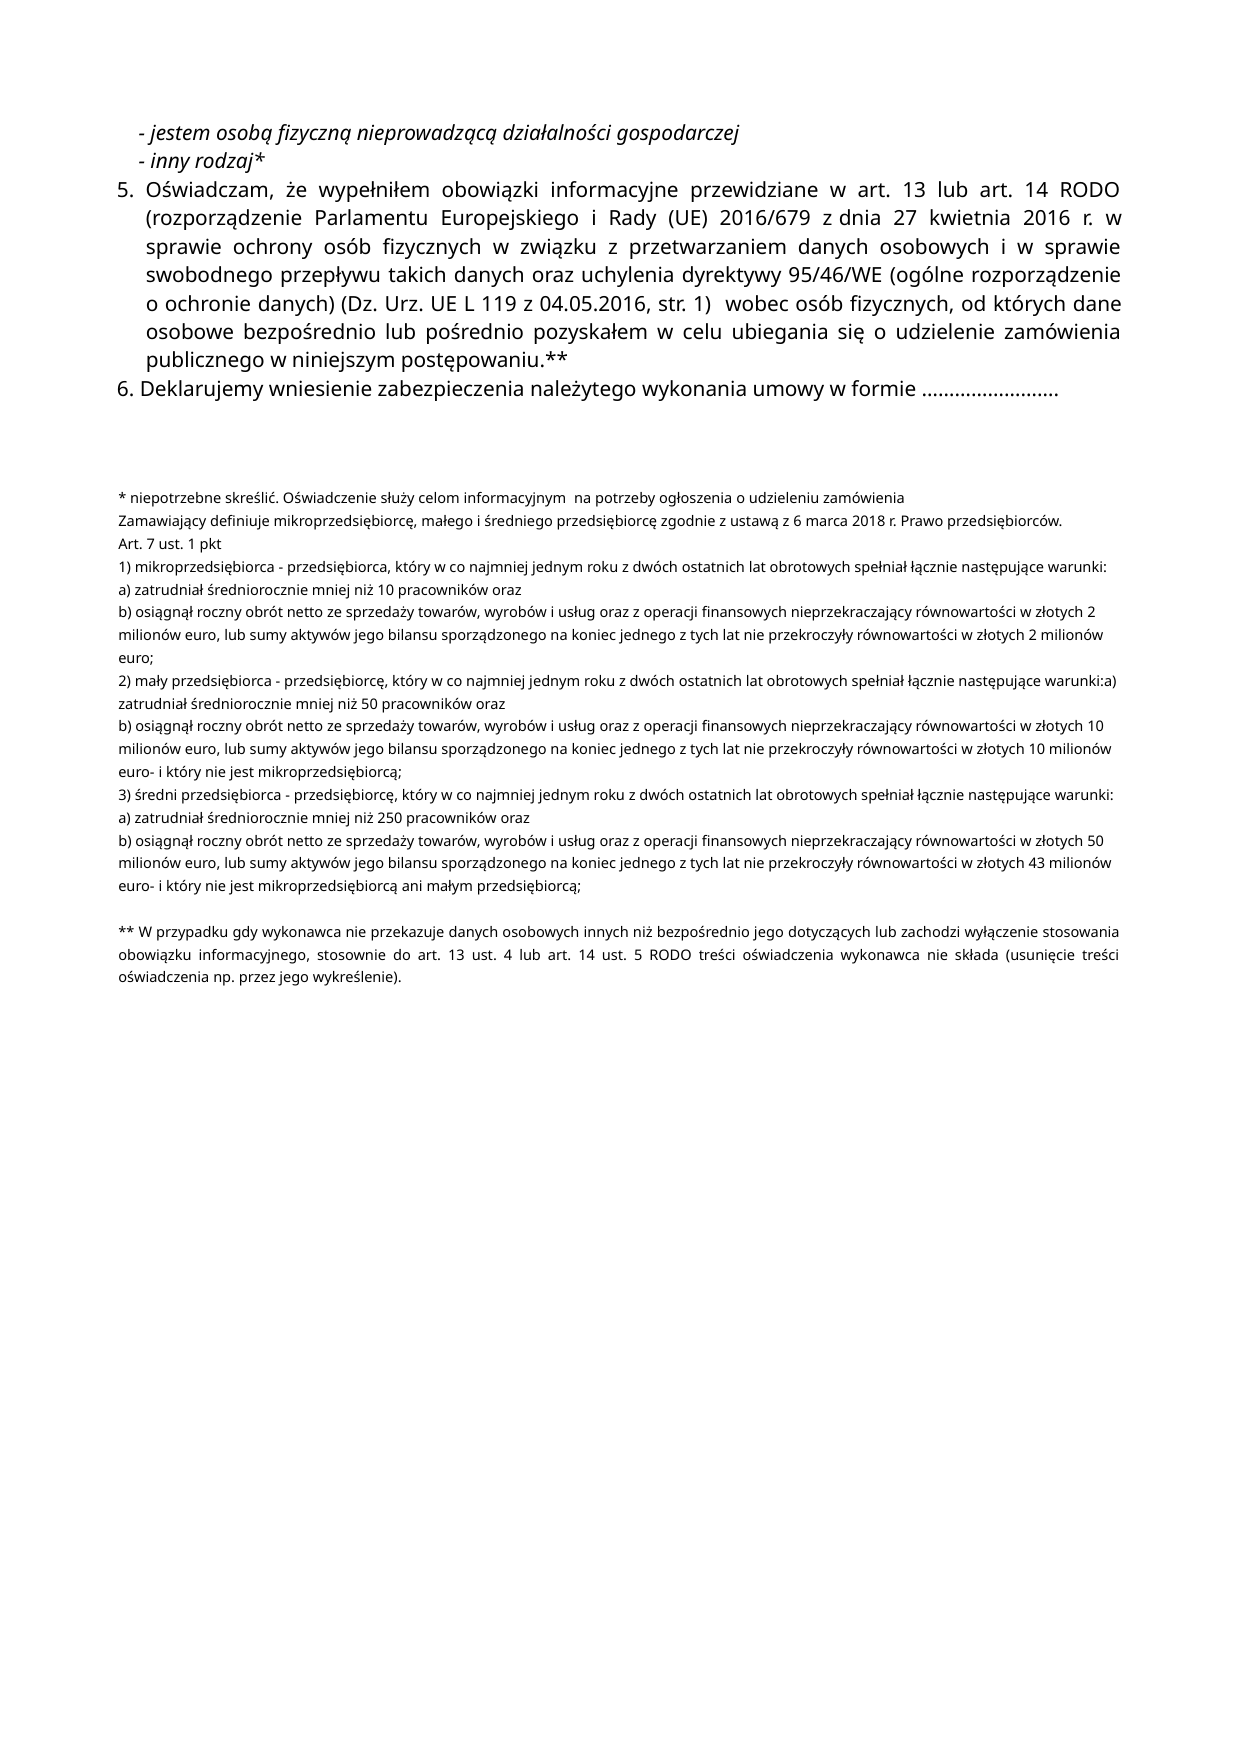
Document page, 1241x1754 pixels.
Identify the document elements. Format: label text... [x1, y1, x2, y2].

text b) osiągnął roczny obrót netto ze sprzedaży towarów, wyrobów i usług oraz z operacji finansowych nieprzekraczający równowartości w złotych 50 milionów euro, lub sumy aktywów jego bilansu sporządzonego na koniec jednego z tych lat nie przekroczyły równowartości w złotych 43 milionów euro- i który nie jest mikroprzedsiębiorcą ani małym przedsiębiorcą; [118, 830, 1122, 896]
text * niepotrzebne skreślić. Oświadczenie służy celom informacyjnym na potrzeby ogłoszenia o udzieleniu zamówienia [118, 488, 1122, 508]
text - inny rodzaj* [117, 147, 1122, 175]
text - jestem osobą fizyczną nieprowadzącą działalności gospodarczej [117, 118, 1122, 147]
text b) osiągnął roczny obrót netto ze sprzedaży towarów, wyrobów i usług oraz z operacji finansowych nieprzekraczający równowartości w złotych 10 milionów euro, lub sumy aktywów jego bilansu sporządzonego na koniec jednego z tych lat nie przekroczyły równowartości w złotych 10 milionów euro- i który nie jest mikroprzedsiębiorcą; 3) średni przedsiębiorca - przedsiębiorcę, który w co najmniej jednym roku z dwóch ostatnich lat obrotowych spełniał łącznie następujące warunki: [118, 716, 1122, 804]
text 5. Oświadczam, że wypełniłem obowiązki informacyjne przewidziane w art. 13 lub art. 14 RODO (rozporządzenie Parlamentu Europejskiego i Rady (UE) 2016/679 z dnia 27 kwietnia 2016 r. w sprawie ochrony osób fizycznych w związku z przetwarzaniem danych osobowych i w sprawie swobodnego przepływu takich danych oraz uchylenia dyrektywy 95/46/WE (ogólne rozporządzenie o ochronie danych) (Dz. Urz. UE L 119 z 04.05.2016, str. 1) wobec osób fizycznych, od których dane osobowe bezpośrednio lub pośrednio pozyskałem w celu ubiegania się o udzielenie zamówienia publicznego w niniejszym postępowaniu.** [117, 175, 1122, 374]
text Zamawiający definiuje mikroprzedsiębiorcę, małego i średniego przedsiębiorcę zgodnie z ustawą z 6 marca 2018 r. Prawo przedsiębiorców. Art. 7 ust. 1 pkt 1) mikroprzedsiębiorca - przedsiębiorca, który w co najmniej jednym roku z dwóch ostatnich lat obrotowych spełniał łącznie następujące warunki: a) zatrudniał średniorocznie mniej niż 10 pracowników oraz b) osiągnął roczny obrót netto ze sprzedaży towarów, wyrobów i usług oraz z operacji finansowych nieprzekraczający równowartości w złotych 2 milionów euro, lub sumy aktywów jego bilansu sporządzonego na koniec jednego z tych lat nie przekroczyły równowartości w złotych 2 milionów euro; 2) mały przedsiębiorca - przedsiębiorcę, który w co najmniej jednym roku z dwóch ostatnich lat obrotowych spełniał łącznie następujące warunki:a) zatrudniał średniorocznie mniej niż 50 pracowników oraz [118, 511, 1122, 713]
text 6. Deklarujemy wniesienie zabezpieczenia należytego wykonania umowy w formie ……………………. [117, 374, 1122, 402]
text a) zatrudniał średniorocznie mniej niż 250 pracowników oraz [118, 807, 1122, 827]
text ** W przypadku gdy wykonawca nie przekazuje danych osobowych innych niż bezpośrednio jego dotyczących lub zachodzi wyłączenie stosowania obowiązku informacyjnego, stosownie do art. 13 ust. 4 lub art. 14 ust. 5 RODO treści oświadczenia wykonawca nie składa (usunięcie treści oświadczenia np. przez jego wykreślenie). [118, 922, 1122, 987]
